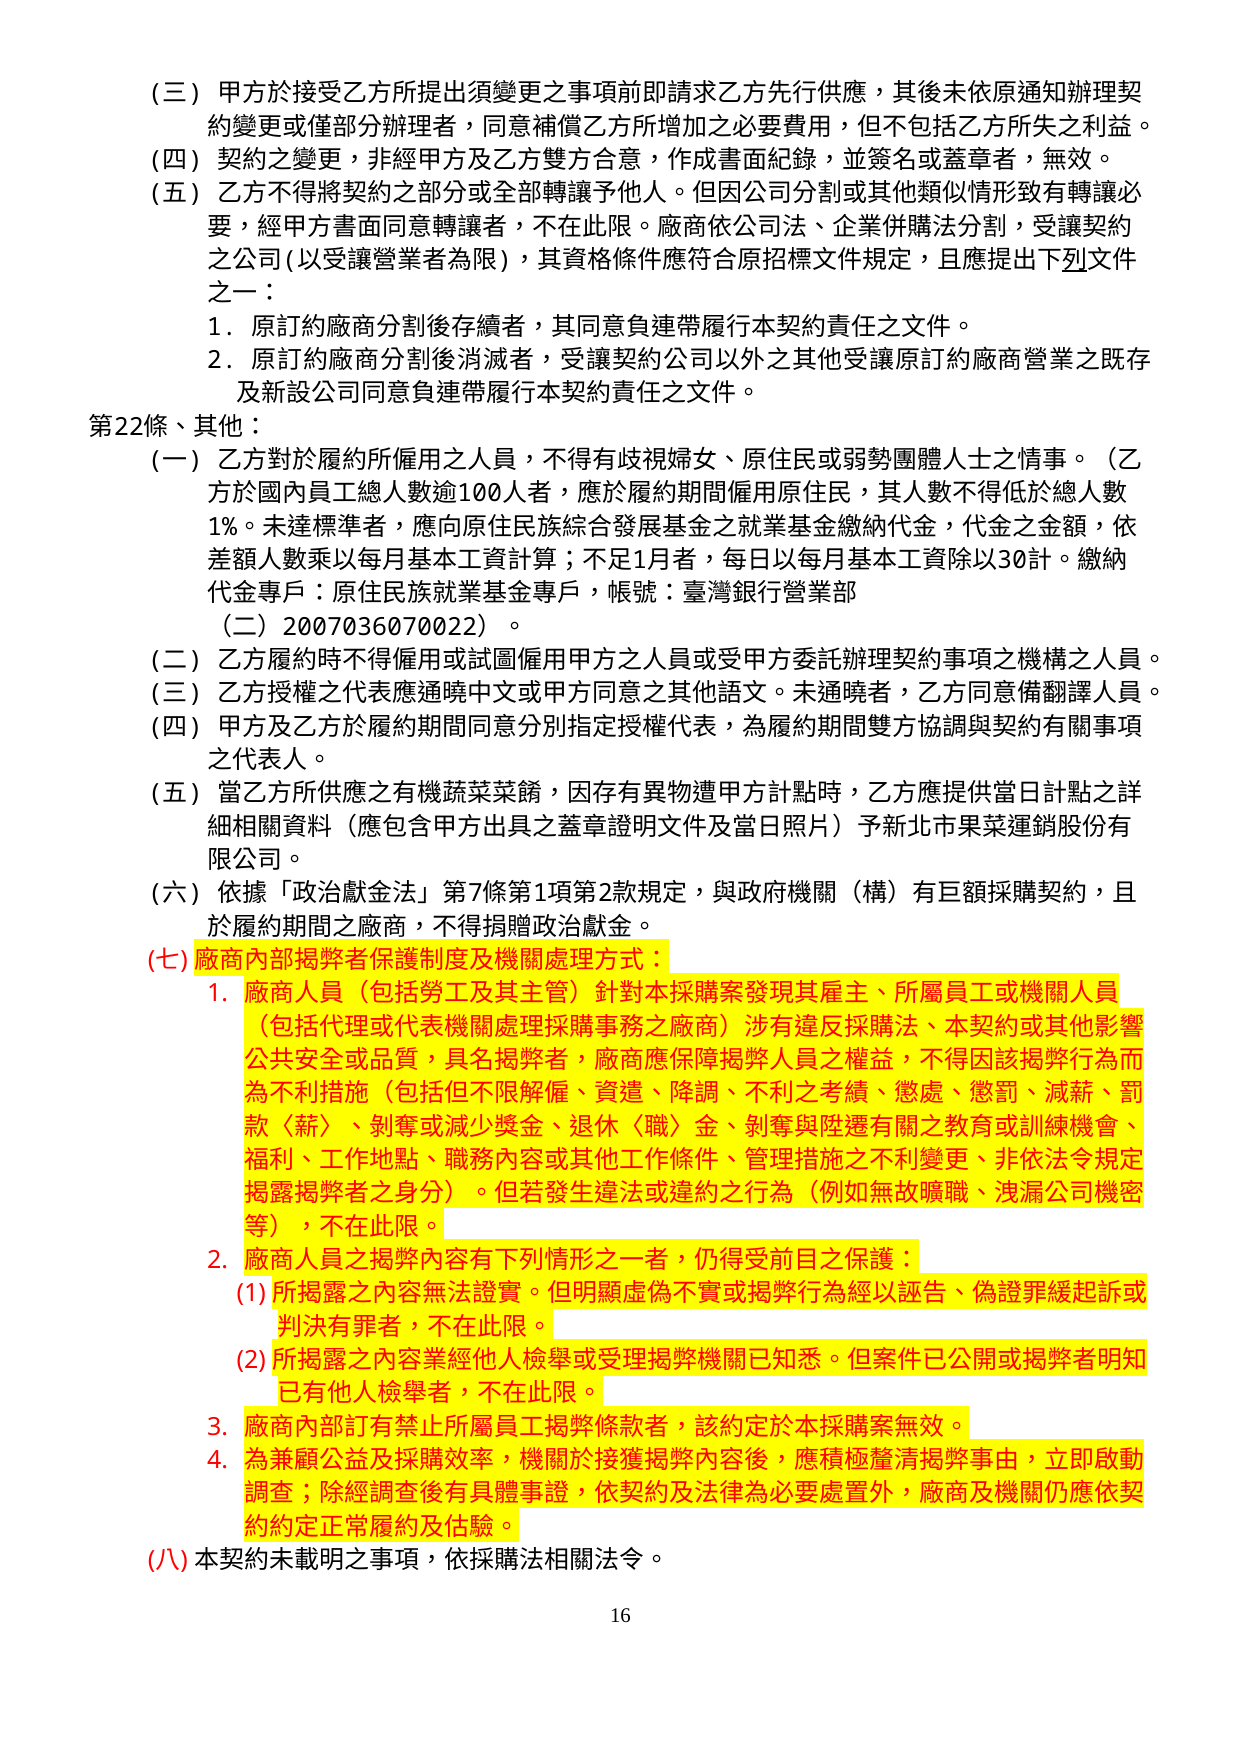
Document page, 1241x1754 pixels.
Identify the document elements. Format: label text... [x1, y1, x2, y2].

list 當乙方所供應之有機蔬菜菜餚，因存有異物遭甲方計點時，乙方應提供當日計點之詳細相關資料（應包含甲方出具之蓋章證明文件及當日照片）予新北市果菜運銷股份有限公司。 [148, 775, 1152, 875]
list 廠商內部訂有禁止所屬員工揭弊條款者，該約定於本採購案無效。 [207, 1408, 1152, 1442]
list 為兼顧公益及採購效率，機關於接獲揭弊內容後，應積極釐清揭弊事由，立即啟動調查；除經調查後有具體事證，依契約及法律為必要處置外，廠商及機關仍應依契約約定正常履約及估驗。 [207, 1442, 1152, 1542]
list 依據「政治獻金法」第7條第1項第2款規定，與政府機關（構）有巨額採購契約，且於履約期間之廠商，不得捐贈政治獻金。 [148, 875, 1152, 942]
list 廠商內部揭弊者保護制度及機關處理方式： [148, 942, 1152, 975]
list 本契約未載明之事項，依採購法相關法令。 [148, 1542, 1152, 1575]
list 甲方及乙方於履約期間同意分別指定授權代表，為履約期間雙方協調與契約有關事項之代表人。 [148, 708, 1152, 775]
list 契約之變更，非經甲方及乙方雙方合意，作成書面紀錄，並簽名或蓋章者，無效。 [148, 142, 1152, 175]
list 乙方對於履約所僱用之人員，不得有歧視婦女、原住民或弱勢團體人士之情事。（乙方於國內員工總人數逾100人者，應於履約期間僱用原住民，其人數不得低於總人數1%。未達標準者，應向原住民族綜合發展基金之就業基金繳納代金，代金之金額，依差額人數乘以每月基本工資計算；不足1月者，每日以每月基本工資除以30計。繳納代金專戶：原住民族就業基金專戶，帳號：臺灣銀行營業部（二）2007036070022）。 [148, 442, 1152, 642]
list 乙方授權之代表應通曉中文或甲方同意之其他語文。未通曉者，乙方同意備翻譯人員。 [148, 675, 1152, 708]
list 廠商人員（包括勞工及其主管）針對本採購案發現其雇主、所屬員工或機關人員（包括代理或代表機關處理採購事務之廠商）涉有違反採購法、本契約或其他影響公共安全或品質，具名揭弊者，廠商應保障揭弊人員之權益，不得因該揭弊行為而為不利措施（包括但不限解僱、資遣、降調、不利之考績、懲處、懲罰、減薪、罰款〈薪〉、剝奪或減少獎金、退休〈職〉金、剝奪與陞遷有關之教育或訓練機會、福利、工作地點、職務內容或其他工作條件、管理措施之不利變更、非依法令規定揭露揭弊者之身分）。但若發生違法或違約之行為（例如無故曠職、洩漏公司機密等），不在此限。 [207, 975, 1152, 1242]
text 第22條、其他： [89, 408, 1152, 442]
list 廠商人員之揭弊內容有下列情形之一者，仍得受前目之保護： [207, 1242, 1152, 1275]
list 所揭露之內容無法證實。但明顯虛偽不實或揭弊行為經以誣告、偽證罪緩起訴或判決有罪者，不在此限。 [236, 1275, 1152, 1342]
list 原訂約廠商分割後存續者，其同意負連帶履行本契約責任之文件。 [207, 308, 1152, 342]
list 所揭露之內容業經他人檢舉或受理揭弊機關已知悉。但案件已公開或揭弊者明知已有他人檢舉者，不在此限。 [236, 1342, 1152, 1408]
list 原訂約廠商分割後消滅者，受讓契約公司以外之其他受讓原訂約廠商營業之既存及新設公司同意負連帶履行本契約責任之文件。 [207, 342, 1152, 408]
list 乙方不得將契約之部分或全部轉讓予他人。但因公司分割或其他類似情形致有轉讓必要，經甲方書面同意轉讓者，不在此限。廠商依公司法、企業併購法分割，受讓契約之公司(以受讓營業者為限)，其資格條件應符合原招標文件規定，且應提出下列文件之一： [148, 175, 1152, 308]
list 乙方履約時不得僱用或試圖僱用甲方之人員或受甲方委託辦理契約事項之機構之人員。 [148, 642, 1152, 675]
list 甲方於接受乙方所提出須變更之事項前即請求乙方先行供應，其後未依原通知辦理契約變更或僅部分辦理者，同意補償乙方所增加之必要費用，但不包括乙方所失之利益。 [148, 75, 1152, 142]
